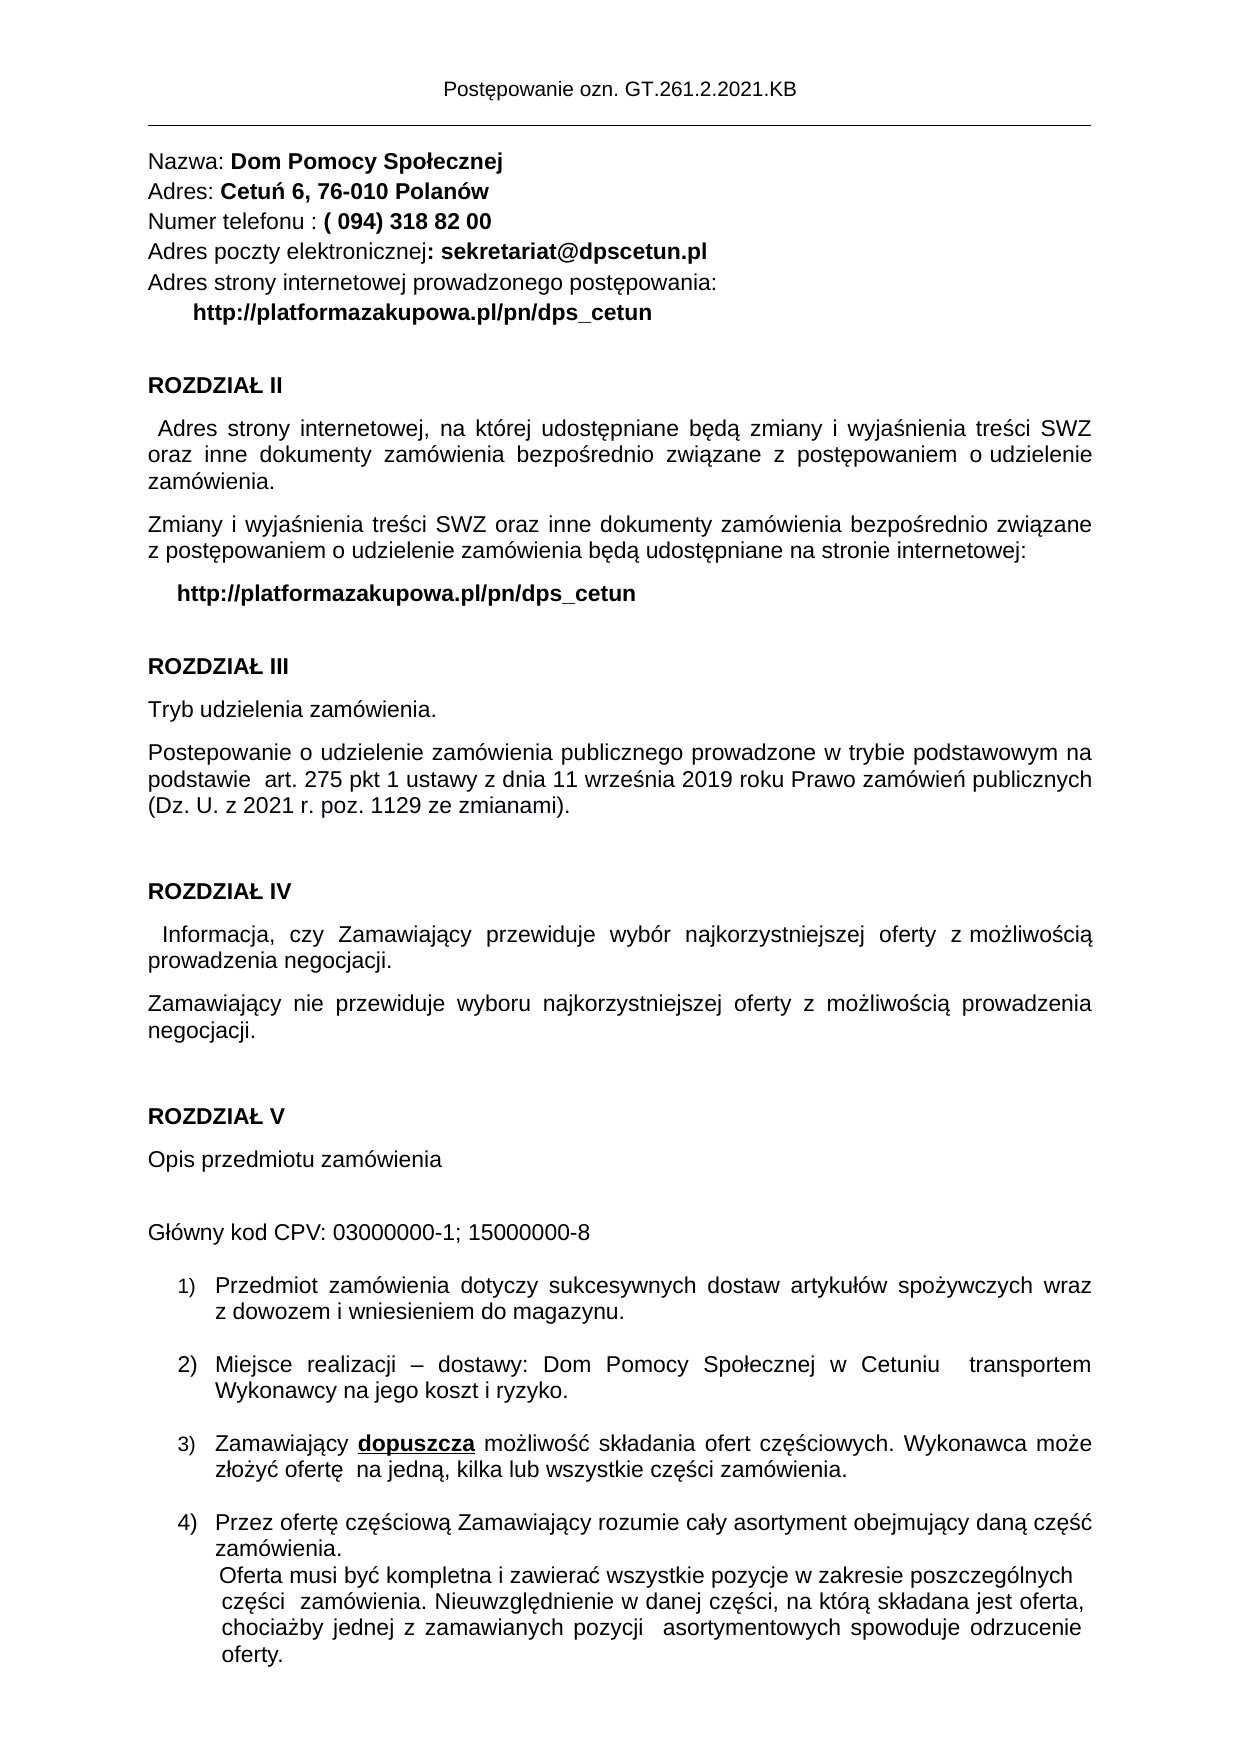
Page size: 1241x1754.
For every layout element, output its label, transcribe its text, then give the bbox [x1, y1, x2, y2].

text Informacja, czy Zamawiający przewiduje wybór najkorzystniejszej oferty z możliwością prowadzenia negocjacji. [148, 921, 1093, 974]
list Przedmiot zamówienia dotyczy sukcesywnych dostaw artykułów spożywczych wraz z dowozem i wniesieniem do magazynu. [177, 1272, 1093, 1324]
text Oferta musi być kompletna i zawierać wszystkie pozycje w zakresie poszczególnych części zamówienia. Nieuwzględnienie w danej części, na którą składana jest oferta, chociażby jednej z zamawianych pozycji asortymentowych spowoduje odrzucenie oferty. [148, 1562, 1093, 1667]
text Postepowanie o udzielenie zamówienia publicznego prowadzone w trybie podstawowym na podstawie art. 275 pkt 1 ustawy z dnia 11 września 2019 roku Prawo zamówień publicznych (Dz. U. z 2021 r. poz. 1129 ze zmianami). [148, 739, 1093, 818]
text ROZDZIAŁ IV [148, 878, 1093, 904]
list Adres strony internetowej prowadzonego postępowania: http://platformazakupowa.pl/pn/dps_cetun [148, 268, 1093, 325]
list http://platformazakupowa.pl/pn/dps_cetun [148, 580, 1093, 606]
list Numer telefonu : ( 094) 318 82 00 [148, 208, 1093, 234]
list Adres poczty elektronicznej: sekretariat@dpscetun.pl [148, 238, 1093, 264]
list Miejsce realizacji – dostawy: Dom Pomocy Społecznej w Cetuniu transportem Wykonawcy na jego koszt i ryzyko. [177, 1351, 1093, 1403]
text Tryb udzielenia zamówienia. [148, 696, 1093, 723]
text Adres strony internetowej, na której udostępniane będą zmiany i wyjaśnienia treści SWZ oraz inne dokumenty zamówienia bezpośrednio związane z postępowaniem o udzielenie zamówienia. [148, 415, 1093, 494]
text ROZDZIAŁ III [148, 653, 1093, 679]
text ROZDZIAŁ V [148, 1103, 1093, 1129]
text Zmiany i wyjaśnienia treści SWZ oraz inne dokumenty zamówienia bezpośrednio związane z postępowaniem o udzielenie zamówienia będą udostępniane na stronie internetowej: [148, 511, 1093, 563]
list Adres: Cetuń 6, 76-010 Polanów [148, 178, 1093, 204]
text Zamawiający nie przewiduje wyboru najkorzystniejszej oferty z możliwością prowadzenia negocjacji. [148, 990, 1093, 1043]
list Nazwa: Dom Pomocy Społecznej [148, 148, 1093, 174]
text Główny kod CPV: 03000000-1; 15000000-8 [148, 1219, 1093, 1245]
text ROZDZIAŁ II [148, 372, 1093, 398]
text Opis przedmiotu zamówienia [148, 1146, 1093, 1172]
list Zamawiający dopuszcza możliwość składania ofert częściowych. Wykonawca może złożyć ofertę na jedną, kilka lub wszystkie części zamówienia. [177, 1430, 1093, 1483]
list Przez ofertę częściową Zamawiający rozumie cały asortyment obejmujący daną część zamówienia. [177, 1509, 1093, 1562]
